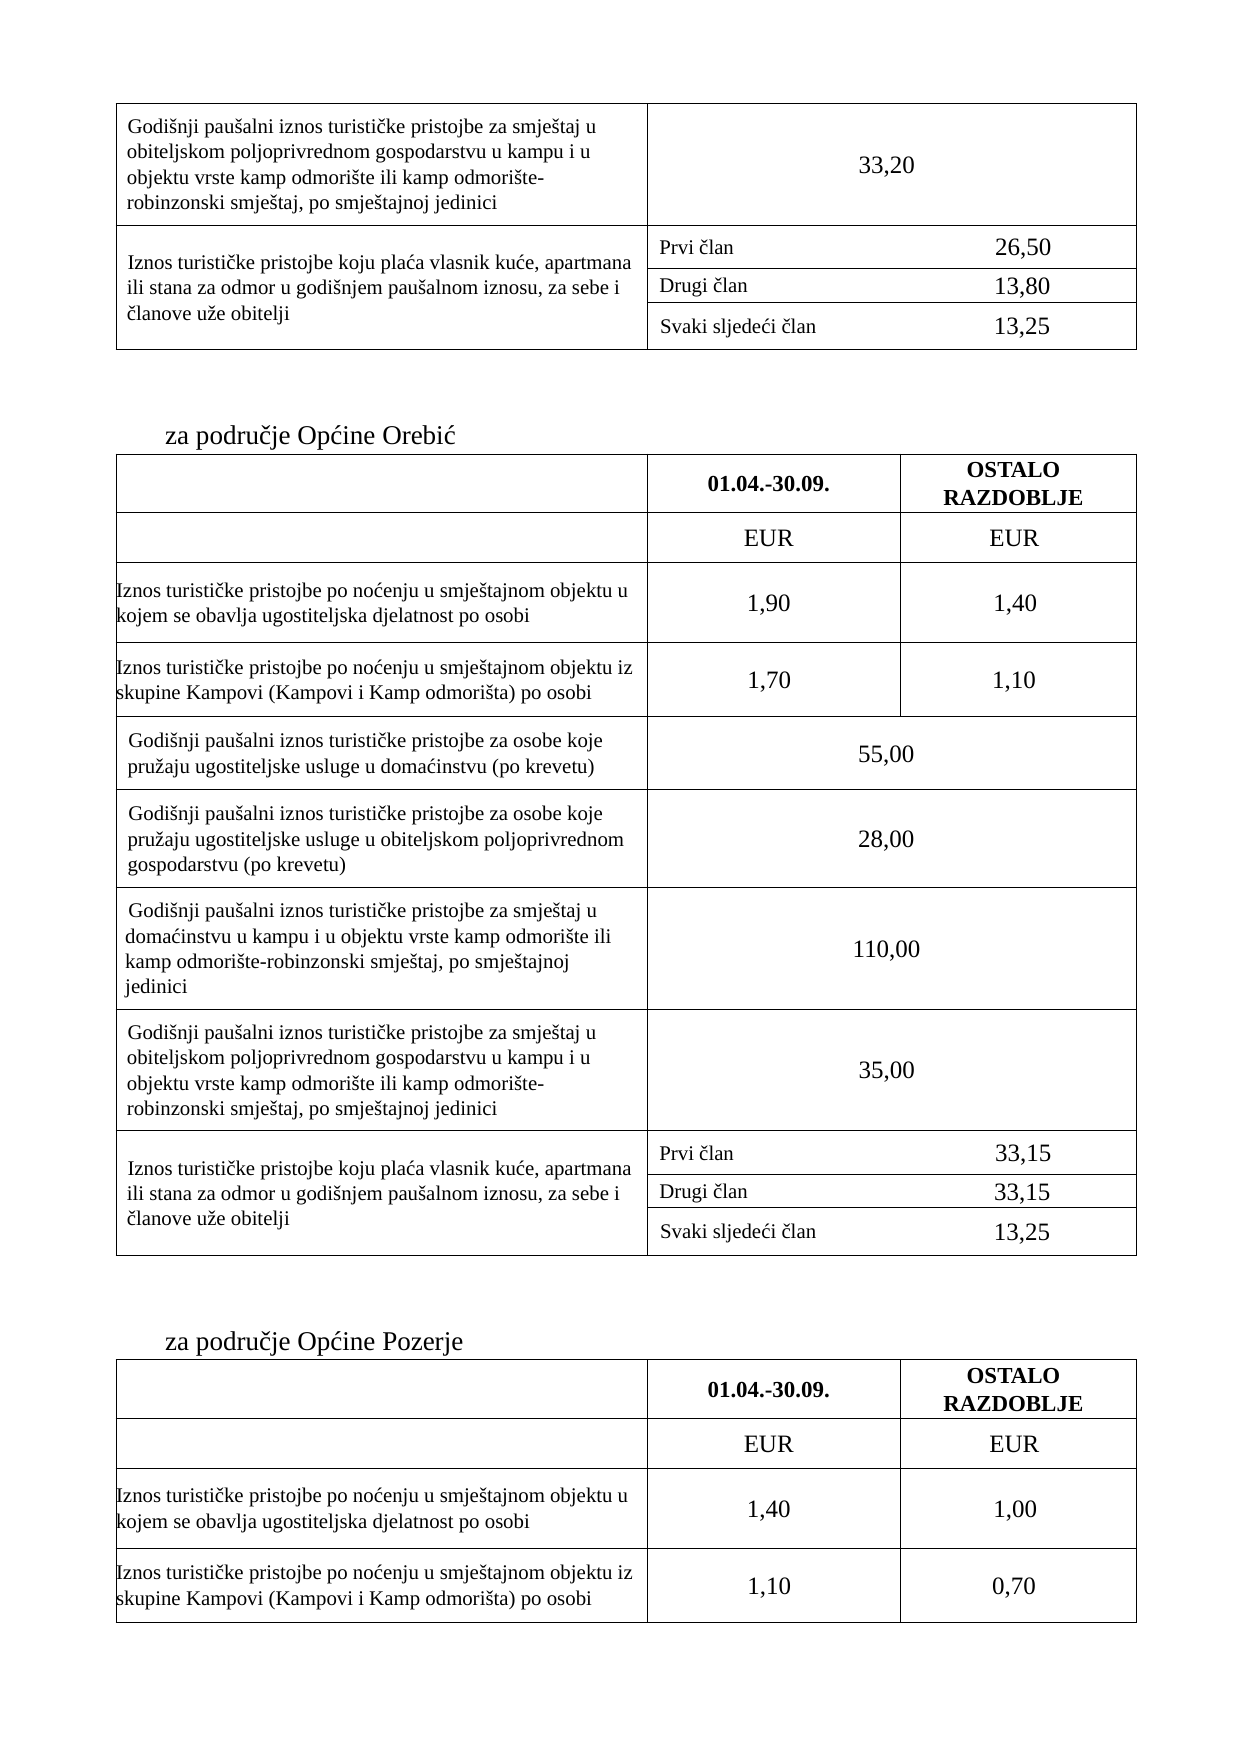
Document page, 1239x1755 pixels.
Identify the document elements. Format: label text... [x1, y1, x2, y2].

table_cell Drugi član [648, 269, 903, 301]
table_cell Godišnji paušalni iznos turističke pristojbe za smještaj u obiteljskom poljoprivrednom gospodarstvu u kampu i u objektu vrste kamp odmorište ili kamp odmorište-robinzonski smještaj, po smještajnoj jedinici [117, 104, 647, 224]
list za područje Općine Orebić [0, 417, 1238, 451]
table_cell Iznos turističke pristojbe po noćenju u smještajnom objektu u kojem se obavlja ugostiteljska djelatnost po osobi [117, 563, 647, 642]
table_header 01.04.-30.09. [648, 455, 900, 512]
table_cell 0,70 [901, 1549, 1136, 1621]
table_cell EUR [901, 513, 1136, 562]
table_header OSTALO RAZDOBLJE [901, 1360, 1136, 1418]
table_cell 1,40 [648, 1469, 900, 1548]
table_cell [117, 513, 647, 562]
list za područje Općine Pozerje [0, 1323, 1238, 1356]
table_cell EUR [901, 1419, 1136, 1468]
table_cell 13,25 [903, 303, 1136, 349]
table_header OSTALO RAZDOBLJE [901, 455, 1136, 512]
table_cell Godišnji paušalni iznos turističke pristojbe za smještaj u domaćinstvu u kampu i u objektu vrste kamp odmorište ili kamp odmorište-robinzonski smještaj, po smještajnoj jedinici [117, 888, 647, 1009]
table_cell 1,40 [901, 563, 1136, 642]
table_cell 1,00 [901, 1469, 1136, 1548]
table_cell 13,25 [903, 1208, 1136, 1254]
table_header 01.04.-30.09. [648, 1360, 900, 1418]
table_cell 35,00 [648, 1010, 1136, 1130]
table_cell 55,00 [648, 717, 1136, 789]
table_header [117, 1360, 647, 1418]
table_cell Iznos turističke pristojbe po noćenju u smještajnom objektu iz skupine Kampovi (Kampovi i Kamp odmorišta) po osobi [117, 643, 647, 716]
table_cell Iznos turističke pristojbe po noćenju u smještajnom objektu u kojem se obavlja ugostiteljska djelatnost po osobi [117, 1469, 647, 1548]
table_cell Drugi član [648, 1175, 903, 1207]
table_cell 110,00 [648, 888, 1136, 1009]
table_cell Godišnji paušalni iznos turističke pristojbe za osobe koje pružaju ugostiteljske usluge u domaćinstvu (po krevetu) [117, 717, 647, 789]
table_cell Godišnji paušalni iznos turističke pristojbe za smještaj u obiteljskom poljoprivrednom gospodarstvu u kampu i u objektu vrste kamp odmorište ili kamp odmorište-robinzonski smještaj, po smještajnoj jedinici [117, 1010, 647, 1130]
table_cell Iznos turističke pristojbe koju plaća vlasnik kuće, apartmana ili stana za odmor u godišnjem paušalnom iznosu, za sebe i članove uže obitelji [117, 226, 647, 349]
table_cell 33,15 [903, 1175, 1136, 1207]
table_cell 1,10 [901, 643, 1136, 716]
table_cell 13,80 [903, 269, 1136, 301]
table_cell Prvi član [648, 1131, 903, 1174]
table_cell Svaki sljedeći član [648, 1208, 903, 1254]
table_cell Godišnji paušalni iznos turističke pristojbe za osobe koje pružaju ugostiteljske usluge u obiteljskom poljoprivrednom gospodarstvu (po krevetu) [117, 790, 647, 887]
table_cell 33,15 [903, 1131, 1136, 1174]
table_cell Prvi član [648, 226, 903, 268]
table_cell 28,00 [648, 790, 1136, 887]
table_cell Iznos turističke pristojbe koju plaća vlasnik kuće, apartmana ili stana za odmor u godišnjem paušalnom iznosu, za sebe i članove uže obitelji [117, 1131, 647, 1254]
table_cell Svaki sljedeći član [648, 303, 903, 349]
table_cell 26,50 [903, 226, 1136, 268]
table_cell EUR [648, 1419, 900, 1468]
table_cell 33,20 [648, 104, 1136, 224]
table_cell 1,10 [648, 1549, 900, 1621]
table_cell EUR [648, 513, 900, 562]
table_cell 1,70 [648, 643, 900, 716]
table_cell 1,90 [648, 563, 900, 642]
table_header [117, 455, 647, 512]
table_cell Iznos turističke pristojbe po noćenju u smještajnom objektu iz skupine Kampovi (Kampovi i Kamp odmorišta) po osobi [117, 1549, 647, 1621]
table_cell [117, 1419, 647, 1468]
